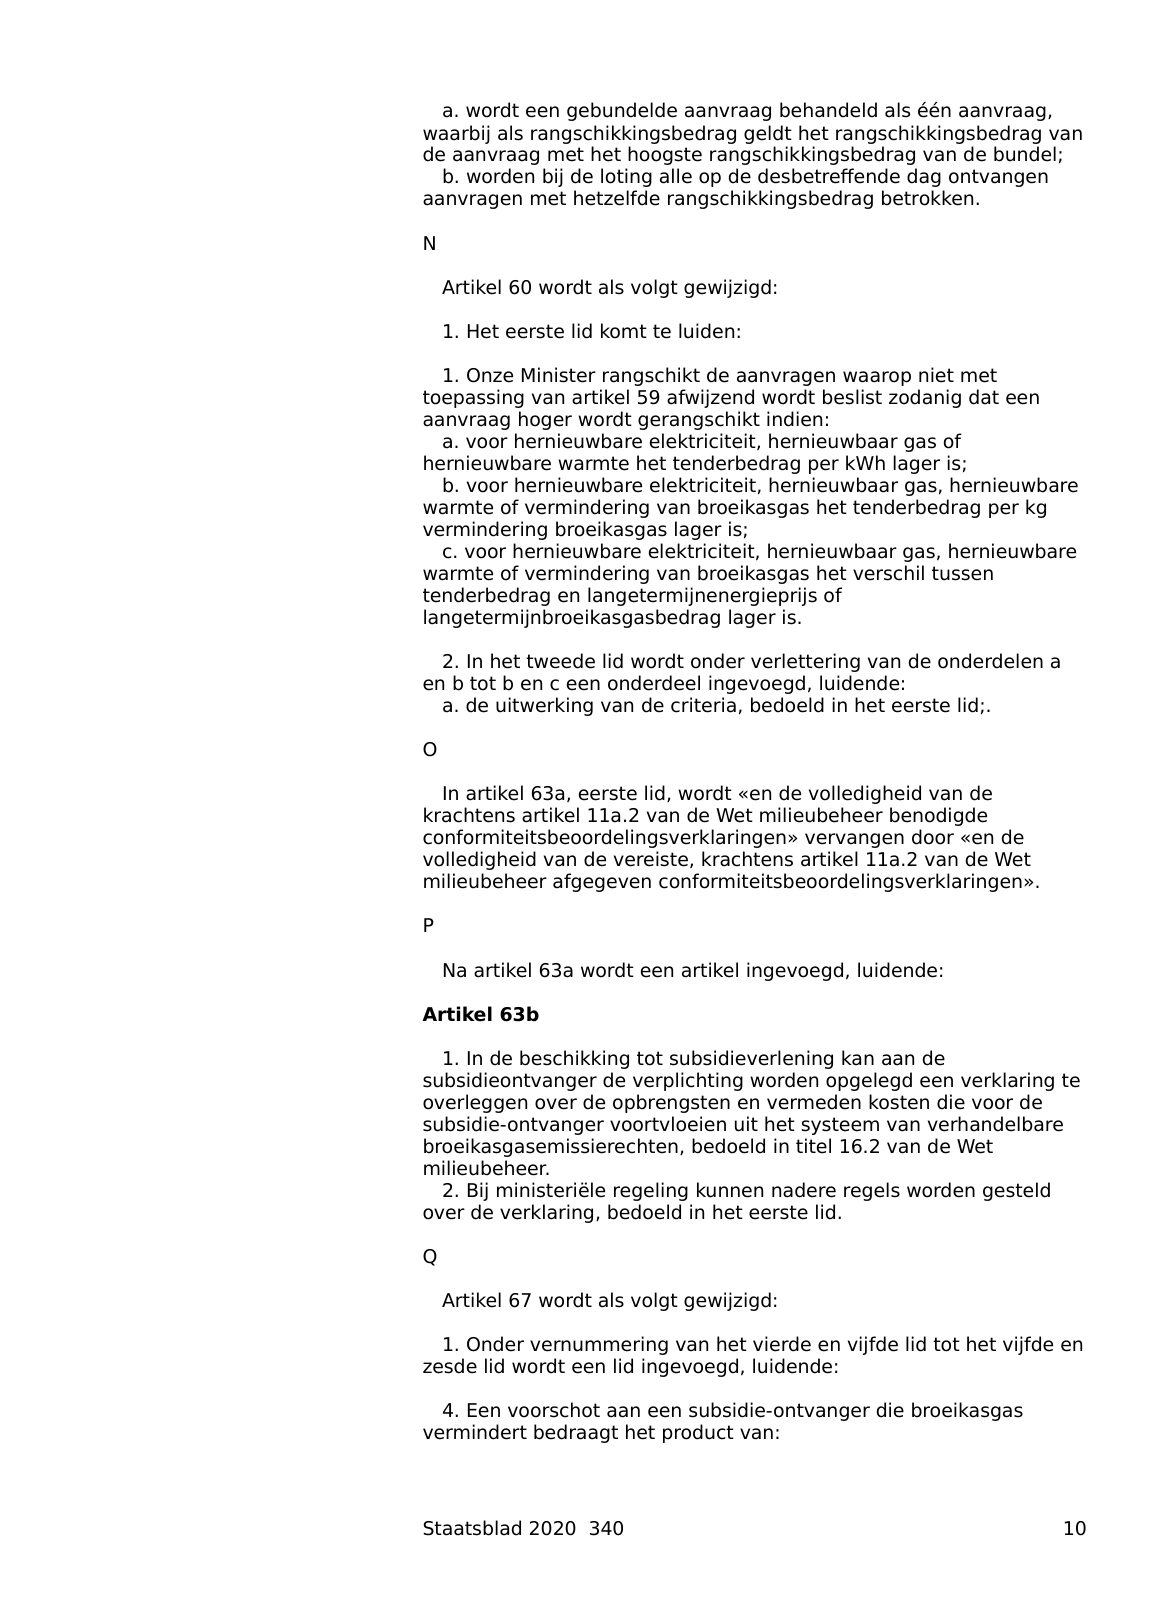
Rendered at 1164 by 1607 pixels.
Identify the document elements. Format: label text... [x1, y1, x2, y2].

subtitle Artikel 63b [422, 1004, 1087, 1026]
text N [422, 232, 1087, 254]
text a. wordt een gebundelde aanvraag behandeld als één aanvraag, waarbij als rangschikkingsbedrag geldt het rangschikkingsbedrag van de aanvraag met het hoogste rangschikkingsbedrag van de bundel; [422, 100, 1087, 166]
text Artikel 60 wordt als volgt gewijzigd: [422, 277, 1087, 299]
text 1. Onze Minister rangschikt de aanvragen waarop niet met toepassing van artikel 59 afwijzend wordt beslist zodanig dat een aanvraag hoger wordt gerangschikt indien: [422, 365, 1087, 431]
text b. worden bij de loting alle op de desbetreffende dag ontvangen aanvragen met hetzelfde rangschikkingsbedrag betrokken. [422, 166, 1087, 210]
text 4. Een voorschot aan een subsidie-ontvanger die broeikasgas vermindert bedraagt het product van: [422, 1400, 1087, 1444]
text Artikel 67 wordt als volgt gewijzigd: [422, 1290, 1087, 1312]
text 1. Onder vernummering van het vierde en vijfde lid tot het vijfde en zesde lid wordt een lid ingevoegd, luidende: [422, 1334, 1087, 1378]
text P [422, 915, 1087, 937]
text 2. Bij ministeriële regeling kunnen nadere regels worden gesteld over de verklaring, bedoeld in het eerste lid. [422, 1180, 1087, 1224]
text c. voor hernieuwbare elektriciteit, hernieuwbaar gas, hernieuwbare warmte of vermindering van broeikasgas het verschil tussen tenderbedrag en langetermijnenergieprijs of langetermijnbroeikasgasbedrag lager is. [422, 541, 1087, 629]
text a. de uitwerking van de criteria, bedoeld in het eerste lid;. [422, 695, 1087, 717]
text In artikel 63a, eerste lid, wordt «en de volledigheid van de krachtens artikel 11a.2 van de Wet milieubeheer benodigde conformiteitsbeoordelingsverklaringen» vervangen door «en de volledigheid van de vereiste, krachtens artikel 11a.2 van de Wet milieubeheer afgegeven conformiteitsbeoordelingsverklaringen». [422, 783, 1087, 893]
text 2. In het tweede lid wordt onder verlettering van de onderdelen a en b tot b en c een onderdeel ingevoegd, luidende: [422, 651, 1087, 695]
text Q [422, 1246, 1087, 1268]
text Na artikel 63a wordt een artikel ingevoegd, luidende: [422, 959, 1087, 981]
text O [422, 739, 1087, 761]
text 1. In de beschikking tot subsidieverlening kan aan de subsidieontvanger de verplichting worden opgelegd een verklaring te overleggen over de opbrengsten en vermeden kosten die voor de subsidie-ontvanger voortvloeien uit het systeem van verhandelbare broeikasgasemissierechten, bedoeld in titel 16.2 van de Wet milieubeheer. [422, 1048, 1087, 1180]
text 1. Het eerste lid komt te luiden: [422, 321, 1087, 343]
text b. voor hernieuwbare elektriciteit, hernieuwbaar gas, hernieuwbare warmte of vermindering van broeikasgas het tenderbedrag per kg vermindering broeikasgas lager is; [422, 475, 1087, 541]
text a. voor hernieuwbare elektriciteit, hernieuwbaar gas of hernieuwbare warmte het tenderbedrag per kWh lager is; [422, 431, 1087, 475]
